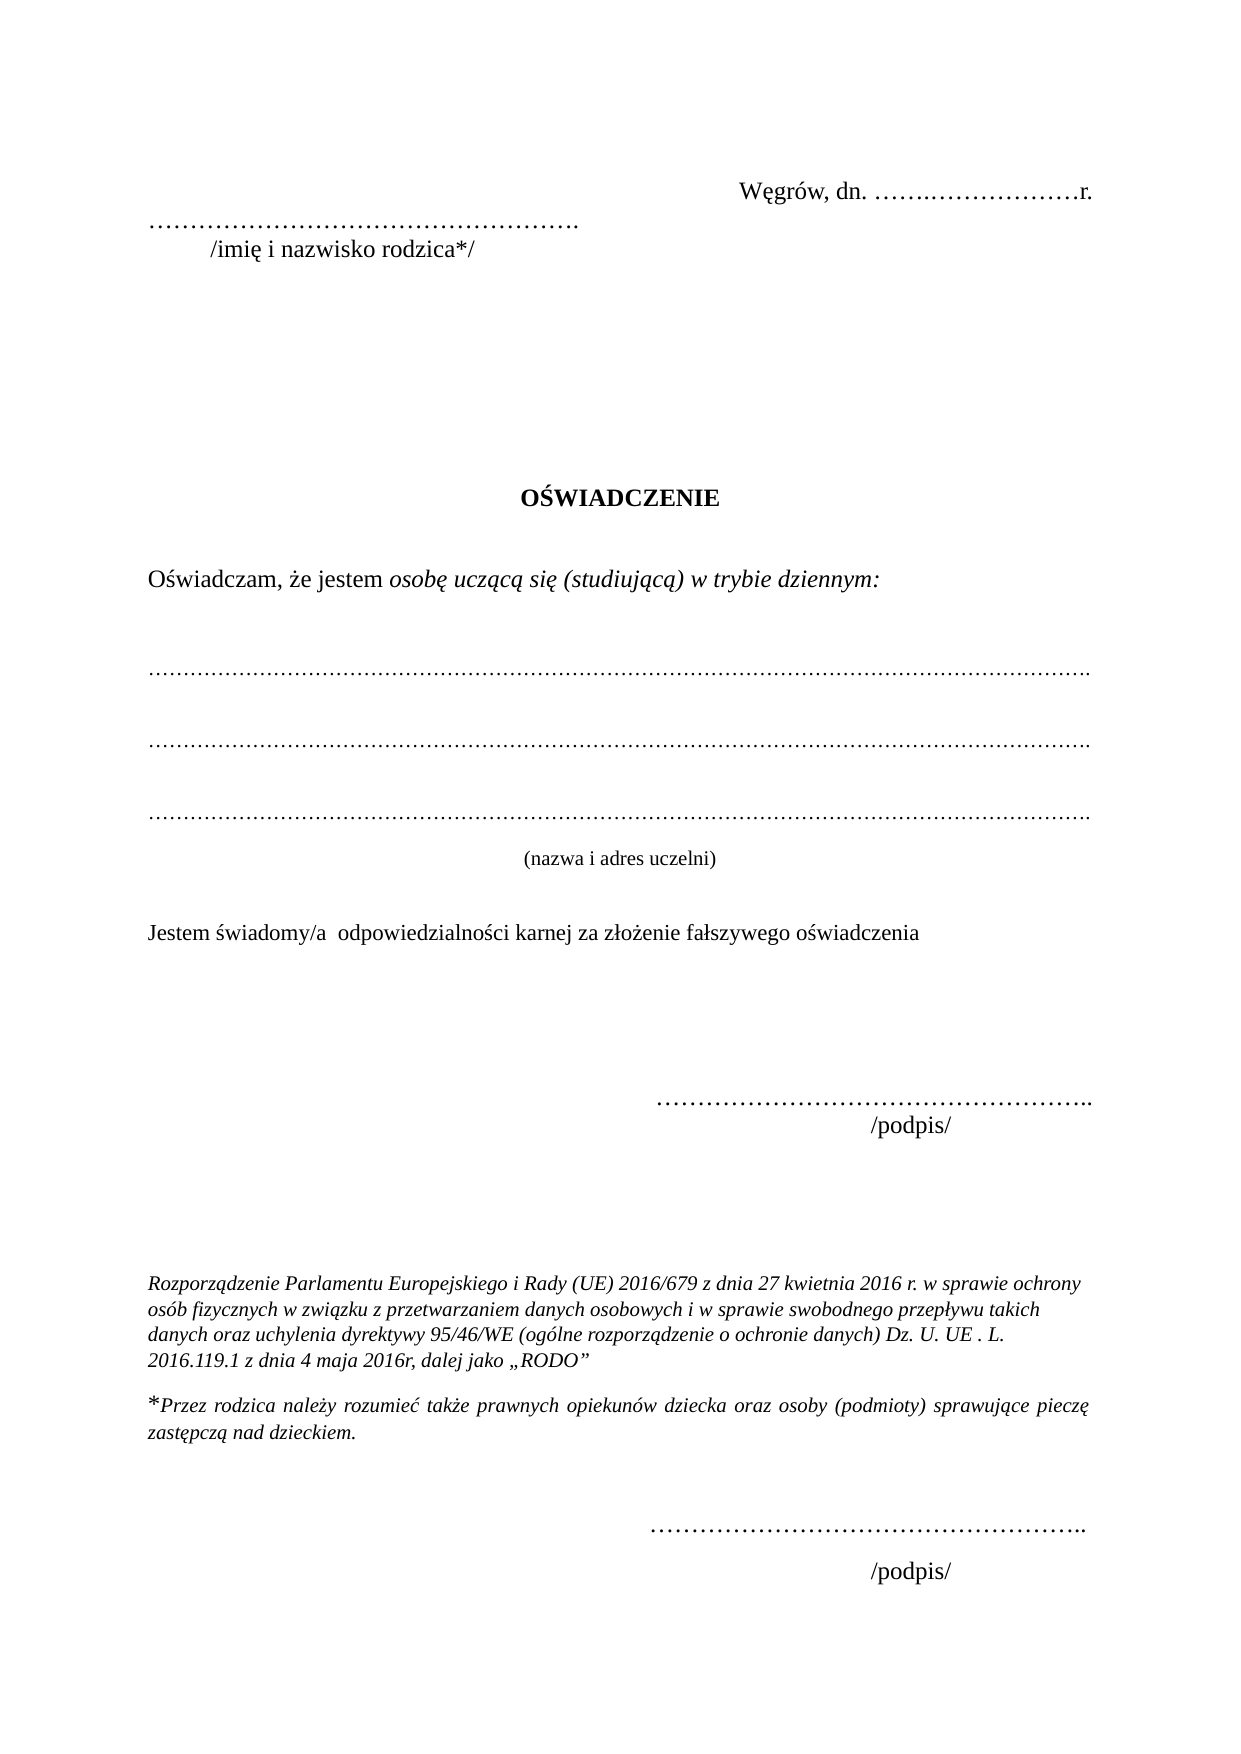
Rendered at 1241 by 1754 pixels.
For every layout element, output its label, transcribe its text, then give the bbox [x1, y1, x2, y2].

text …………………………………………….. [148, 1509, 1093, 1538]
text OŚWIADCZENIE [148, 483, 1093, 512]
text ……………………………………………. [148, 205, 1093, 234]
text Węgrów, dn. …….………………r. [148, 176, 1093, 205]
text Rozporządzenie Parlamentu Europejskiego i Rady (UE) 2016/679 z dnia 27 kwietnia 2016 r. w sprawie ochrony osób fizycznych w związku z przetwarzaniem danych osobowych i w sprawie swobodnego przepływu takich danych oraz uchylenia dyrektywy 95/46/WE (ogólne rozporządzenie o ochronie danych) Dz. U. UE . L. 2016.119.1 z dnia 4 maja 2016r, dalej jako „RODO” [148, 1271, 1093, 1372]
text Oświadczam, że jestem osobę uczącą się (studiującą) w trybie dziennym: [148, 564, 1093, 593]
text …………………………………………….. [148, 1082, 1093, 1111]
text ………………………………………………………………………………………………………………………. [148, 656, 1093, 680]
text ………………………………………………………………………………………………………………………. [148, 728, 1093, 752]
text /podpis/ [148, 1556, 1093, 1585]
text ………………………………………………………………………………………………………………………. [148, 800, 1093, 824]
text (nazwa i adres uczelni) [148, 846, 1093, 870]
text *Przez rodzica należy rozumieć także prawnych opiekunów dziecka oraz osoby (podmioty) sprawujące pieczę zastępczą nad dzieckiem. [148, 1389, 1093, 1444]
text /podpis/ [148, 1111, 1093, 1139]
text /imię i nazwisko rodzica*/ [148, 234, 1093, 263]
text Jestem świadomy/a odpowiedzialności karnej za złożenie fałszywego oświadczenia [148, 919, 1093, 945]
